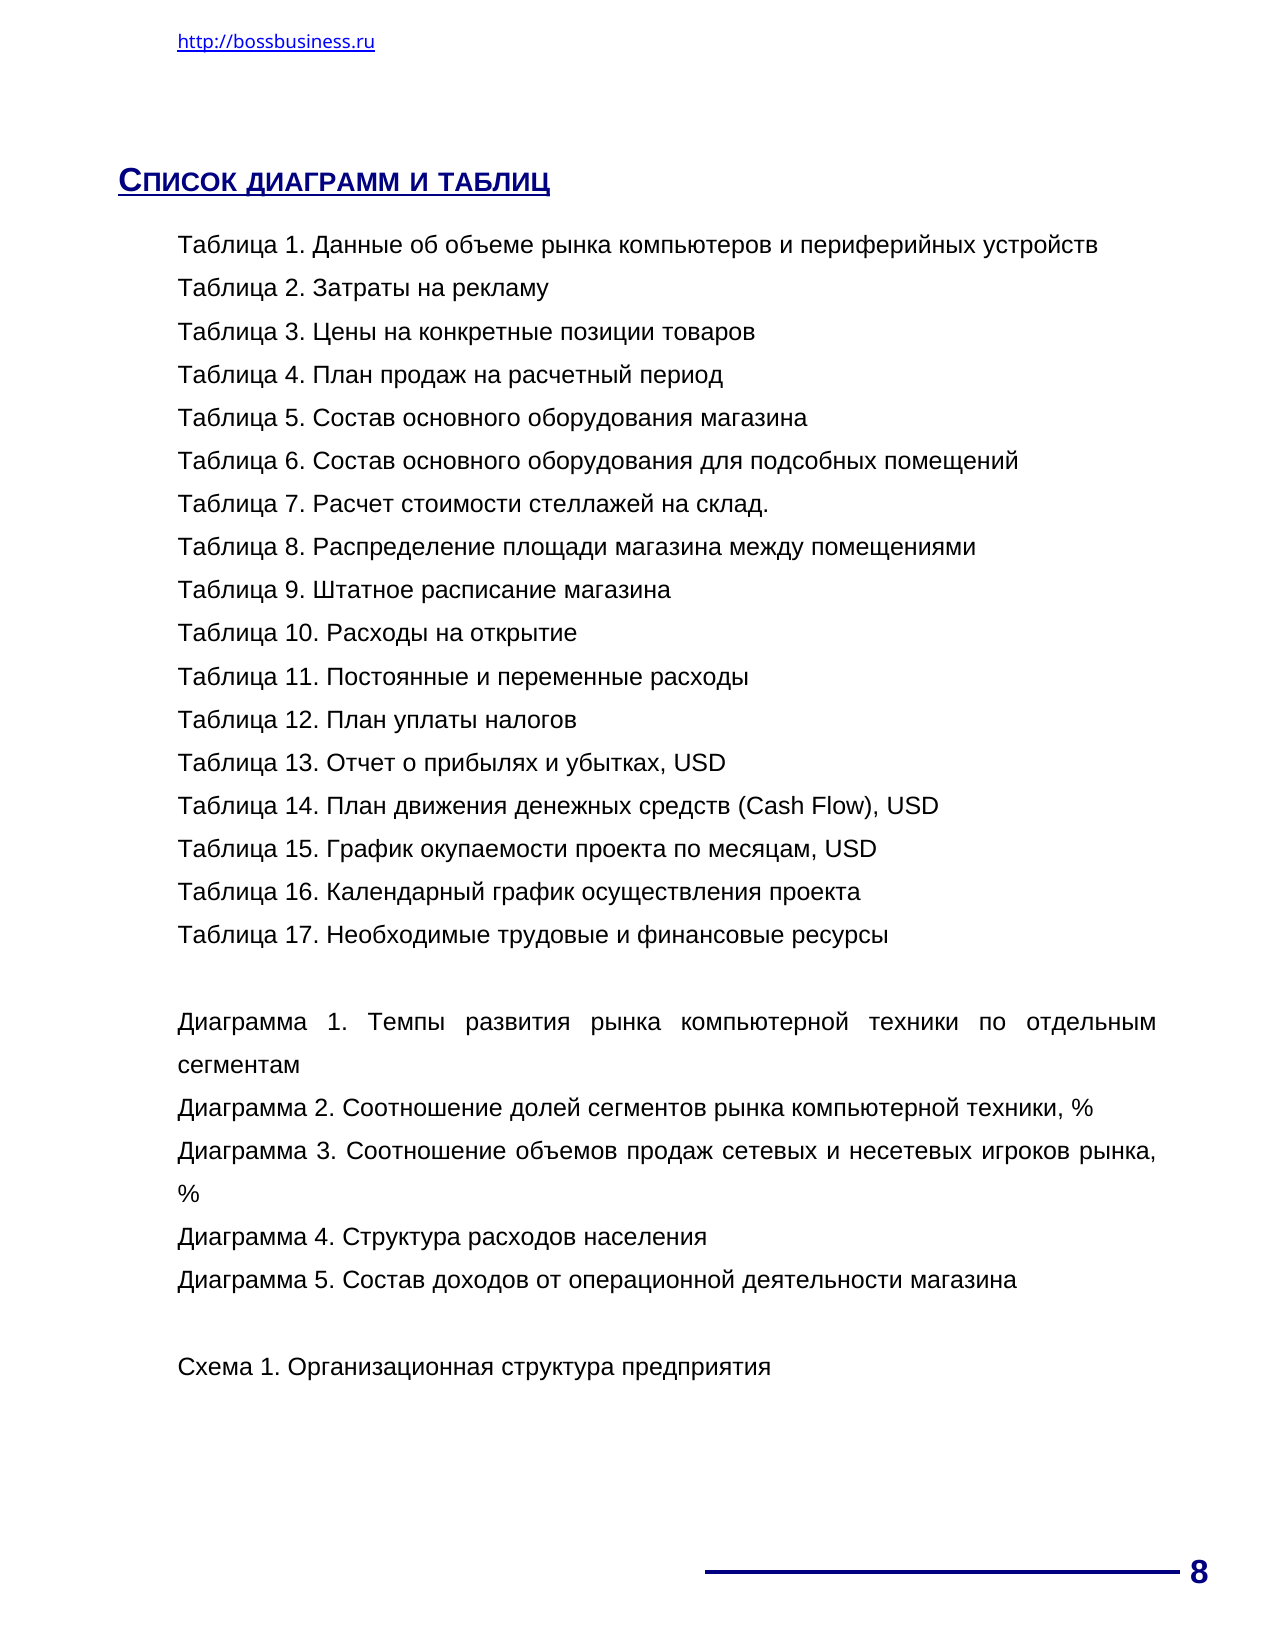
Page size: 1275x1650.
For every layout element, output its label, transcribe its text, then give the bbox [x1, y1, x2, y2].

text Таблица 4. План продаж на расчетный период [177, 360, 1157, 388]
subtitle Список диаграмм и таблиц [118, 160, 1157, 199]
text Таблица 11. Постоянные и переменные расходы [177, 662, 1157, 690]
text Диаграмма 1. Темпы развития рынка компьютерной техники по отдельным сегментам [177, 1007, 1157, 1078]
text Таблица 7. Расчет стоимости стеллажей на склад. [177, 489, 1157, 518]
text Таблица 1. Данные об объеме рынка компьютеров и периферийных устройств [177, 230, 1157, 259]
text Таблица 6. Состав основного оборудования для подсобных помещений [177, 446, 1157, 475]
text Таблица 12. План уплаты налогов [177, 705, 1157, 733]
text Диаграмма 3. Соотношение объемов продаж сетевых и несетевых игроков рынка, % [177, 1136, 1157, 1208]
text Схема 1. Организационная структура предприятия [177, 1352, 1157, 1380]
text Таблица 13. Отчет о прибылях и убытках, USD [177, 748, 1157, 777]
text Таблица 17. Необходимые трудовые и финансовые ресурсы [177, 920, 1157, 949]
text Диаграмма 5. Состав доходов от операционной деятельности магазина [177, 1265, 1157, 1294]
text Таблица 10. Расходы на открытие [177, 618, 1157, 647]
text Таблица 16. Календарный график осуществления проекта [177, 877, 1157, 906]
text Диаграмма 4. Структура расходов населения [177, 1222, 1157, 1251]
text Таблица 9. Штатное расписание магазина [177, 575, 1157, 604]
text Таблица 2. Затраты на рекламу [177, 273, 1157, 302]
text Таблица 8. Распределение площади магазина между помещениями [177, 532, 1157, 561]
text Таблица 5. Состав основного оборудования магазина [177, 403, 1157, 432]
text Таблица 15. График окупаемости проекта по месяцам, USD [177, 834, 1157, 863]
text Таблица 3. Цены на конкретные позиции товаров [177, 317, 1157, 345]
text Таблица 14. План движения денежных средств (Cash Flow), USD [177, 791, 1157, 820]
text Диаграмма 2. Соотношение долей сегментов рынка компьютерной техники, % [177, 1093, 1157, 1122]
